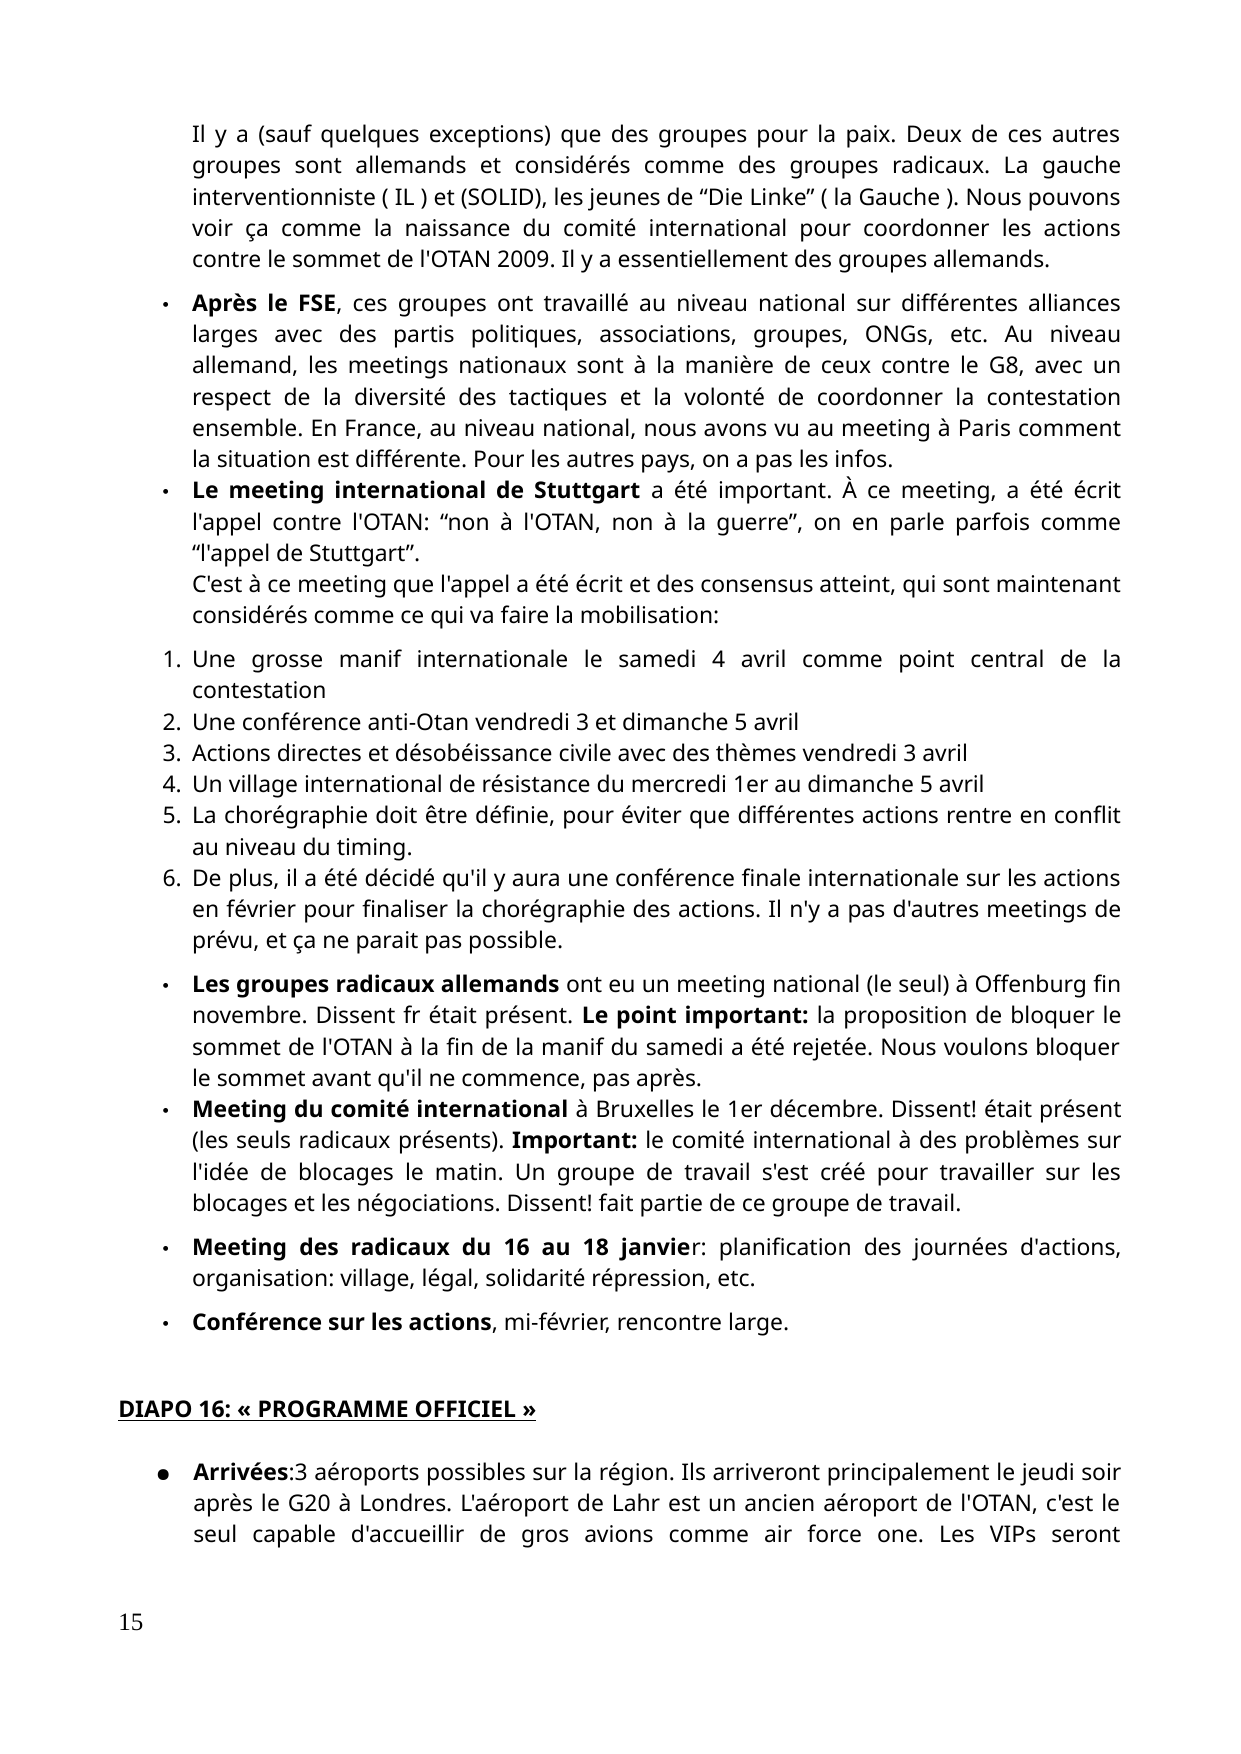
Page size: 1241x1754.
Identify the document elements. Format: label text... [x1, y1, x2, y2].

list Les groupes radicaux allemands ont eu un meeting national (le seul) à Offenburg fin novembre. Dissent fr était présent. Le point important: la proposition de bloquer le sommet de l'OTAN à la fin de la manif du samedi a été rejetée. Nous voulons bloquer le sommet avant qu'il ne commence, pas après. [162, 968, 1122, 1093]
text DIAPO 16: « PROGRAMME OFFICIEL » [118, 1393, 1122, 1424]
list Une conférence anti-Otan vendredi 3 et dimanche 5 avril [162, 706, 1122, 737]
list Après le FSE, ces groupes ont travaillé au niveau national sur différentes alliances larges avec des partis politiques, associations, groupes, ONGs, etc. Au niveau allemand, les meetings nationaux sont à la manière de ceux contre le G8, avec un respect de la diversité des tactiques et la volonté de coordonner la contestation ensemble. En France, au niveau national, nous avons vu au meeting à Paris comment la situation est différente. Pour les autres pays, on a pas les infos. [162, 287, 1122, 474]
list Arrivées:3 aéroports possibles sur la région. Ils arriveront principalement le jeudi soir après le G20 à Londres. L'aéroport de Lahr est un ancien aéroport de l'OTAN, c'est le seul capable d'accueillir de gros avions comme air force one. Les VIPs seront [156, 1456, 1122, 1549]
list C'est à ce meeting que l'appel a été écrit et des consensus atteint, qui sont maintenant considérés comme ce qui va faire la mobilisation: [162, 568, 1122, 631]
list Actions directes et désobéissance civile avec des thèmes vendredi 3 avril [162, 737, 1122, 768]
list La chorégraphie doit être définie, pour éviter que différentes actions rentre en conflit au niveau du timing. [162, 799, 1122, 862]
list Conférence sur les actions, mi-février, rencontre large. [162, 1306, 1122, 1337]
list Un village international de résistance du mercredi 1er au dimanche 5 avril [162, 768, 1122, 799]
list Meeting des radicaux du 16 au 18 janvier: planification des journées d'actions, organisation: village, légal, solidarité répression, etc. [162, 1231, 1122, 1293]
list Une grosse manif internationale le samedi 4 avril comme point central de la contestation [162, 643, 1122, 706]
list Le meeting international de Stuttgart a été important. À ce meeting, a été écrit l'appel contre l'OTAN: “non à l'OTAN, non à la guerre”, on en parle parfois comme “l'appel de Stuttgart”. [162, 474, 1122, 568]
list De plus, il a été décidé qu'il y aura une conférence finale internationale sur les actions en février pour finaliser la chorégraphie des actions. Il n'y a pas d'autres meetings de prévu, et ça ne parait pas possible. [162, 862, 1122, 956]
list Il y a (sauf quelques exceptions) que des groupes pour la paix. Deux de ces autres groupes sont allemands et considérés comme des groupes radicaux. La gauche interventionniste ( IL ) et (SOLID), les jeunes de “Die Linke” ( la Gauche ). Nous pouvons voir ça comme la naissance du comité international pour coordonner les actions contre le sommet de l'OTAN 2009. Il y a essentiellement des groupes allemands. [162, 118, 1122, 274]
list Meeting du comité international à Bruxelles le 1er décembre. Dissent! était présent (les seuls radicaux présents). Important: le comité international à des problèmes sur l'idée de blocages le matin. Un groupe de travail s'est créé pour travailler sur les blocages et les négociations. Dissent! fait partie de ce groupe de travail. [162, 1093, 1122, 1218]
